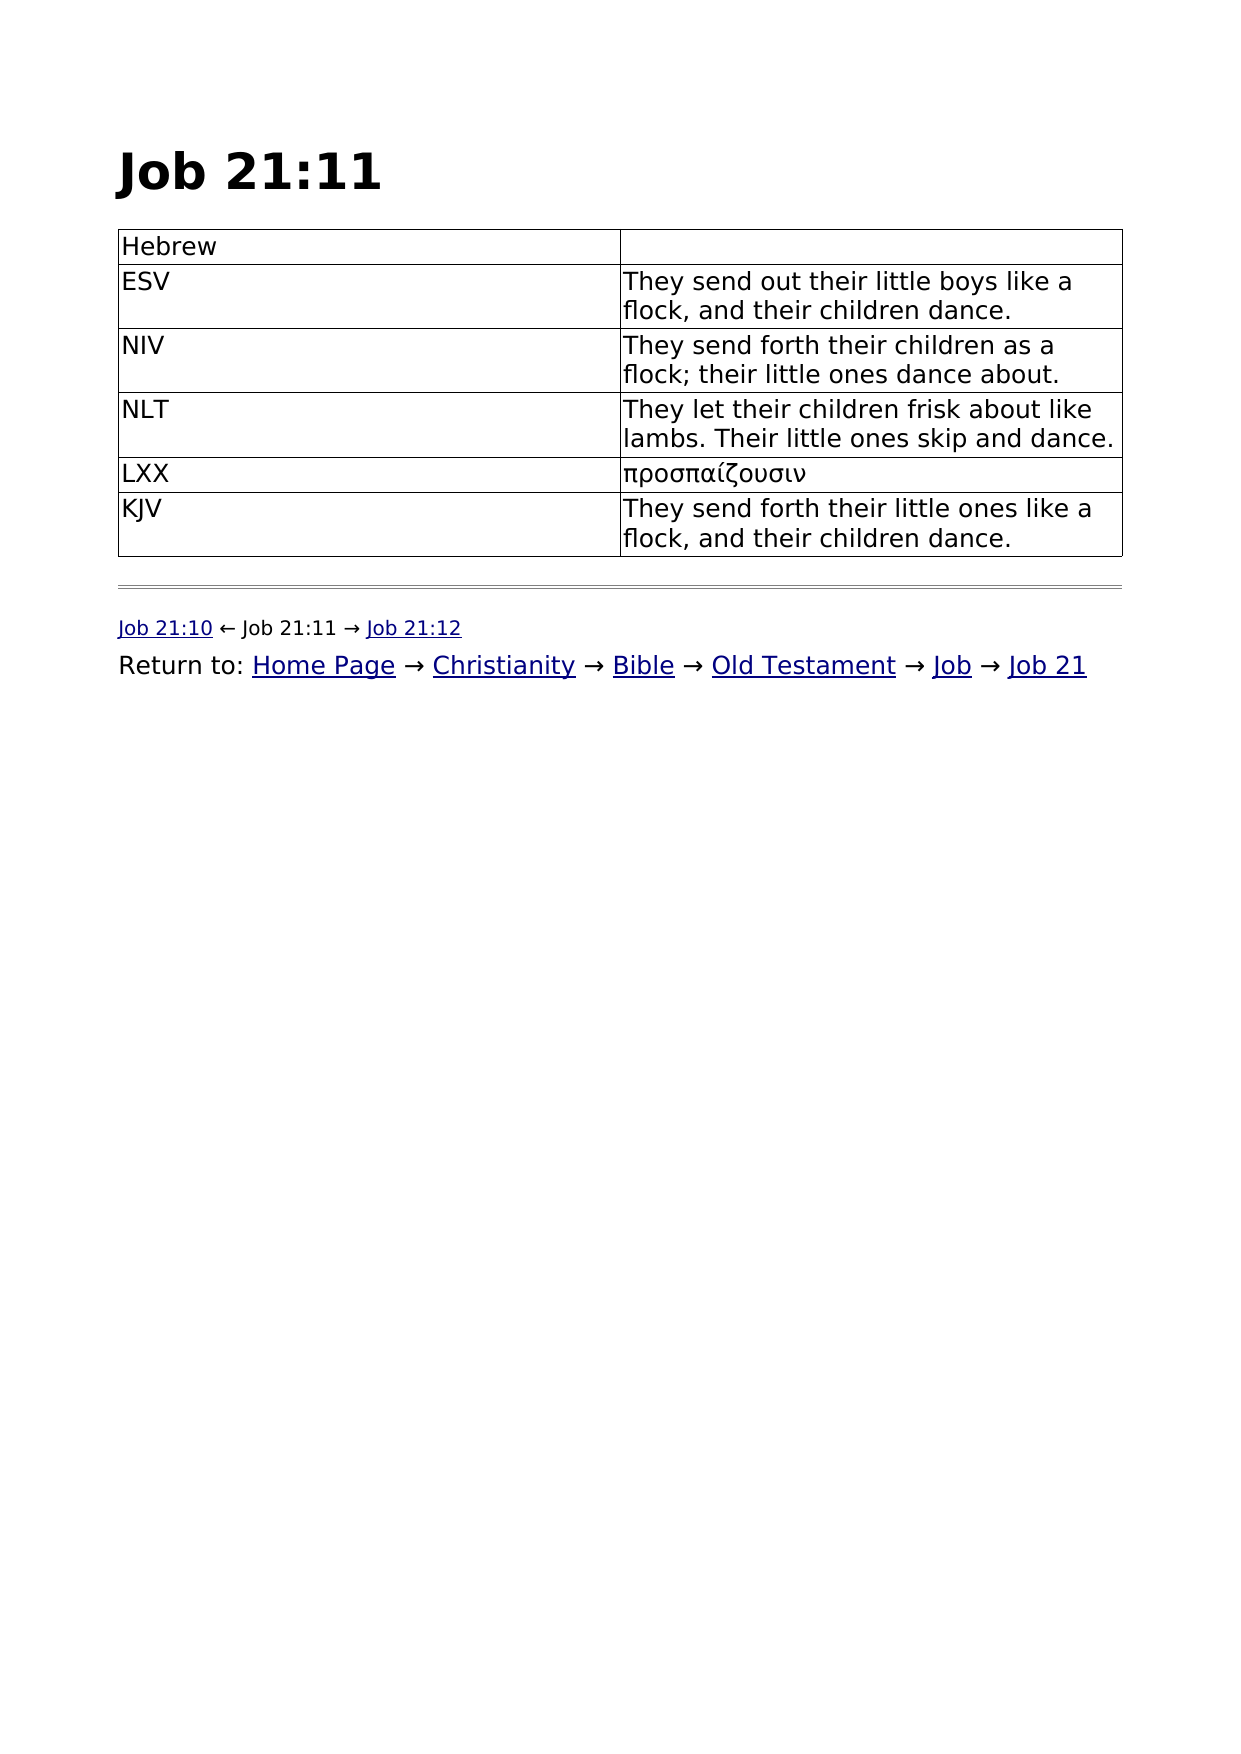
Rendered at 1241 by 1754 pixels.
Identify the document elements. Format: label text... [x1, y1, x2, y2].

table_header [621, 230, 1122, 264]
table_header Hebrew [119, 230, 620, 264]
table_cell They send forth their little ones like a flock, and their children dance. [621, 493, 1122, 556]
table_cell They send forth their children as a flock; their little ones dance about. [621, 329, 1122, 392]
table_cell ESV [119, 265, 620, 328]
table_cell NLT [119, 393, 620, 457]
table_cell KJV [119, 493, 620, 556]
text Return to: Home Page → Christianity → Bible → Old Testament → Job → Job 21 [118, 651, 1122, 680]
table_cell προσπαίζουσιν [621, 458, 1122, 492]
text Job 21:10 ← Job 21:11 → Job 21:12 [118, 617, 1122, 651]
table_cell They let their children frisk about like lambs. Their little ones skip and dance. [621, 393, 1122, 457]
table_cell NIV [119, 329, 620, 392]
subtitle Job 21:11 [118, 143, 1122, 201]
table_cell They send out their little boys like a flock, and their children dance. [621, 265, 1122, 328]
table_cell LXX [119, 458, 620, 492]
